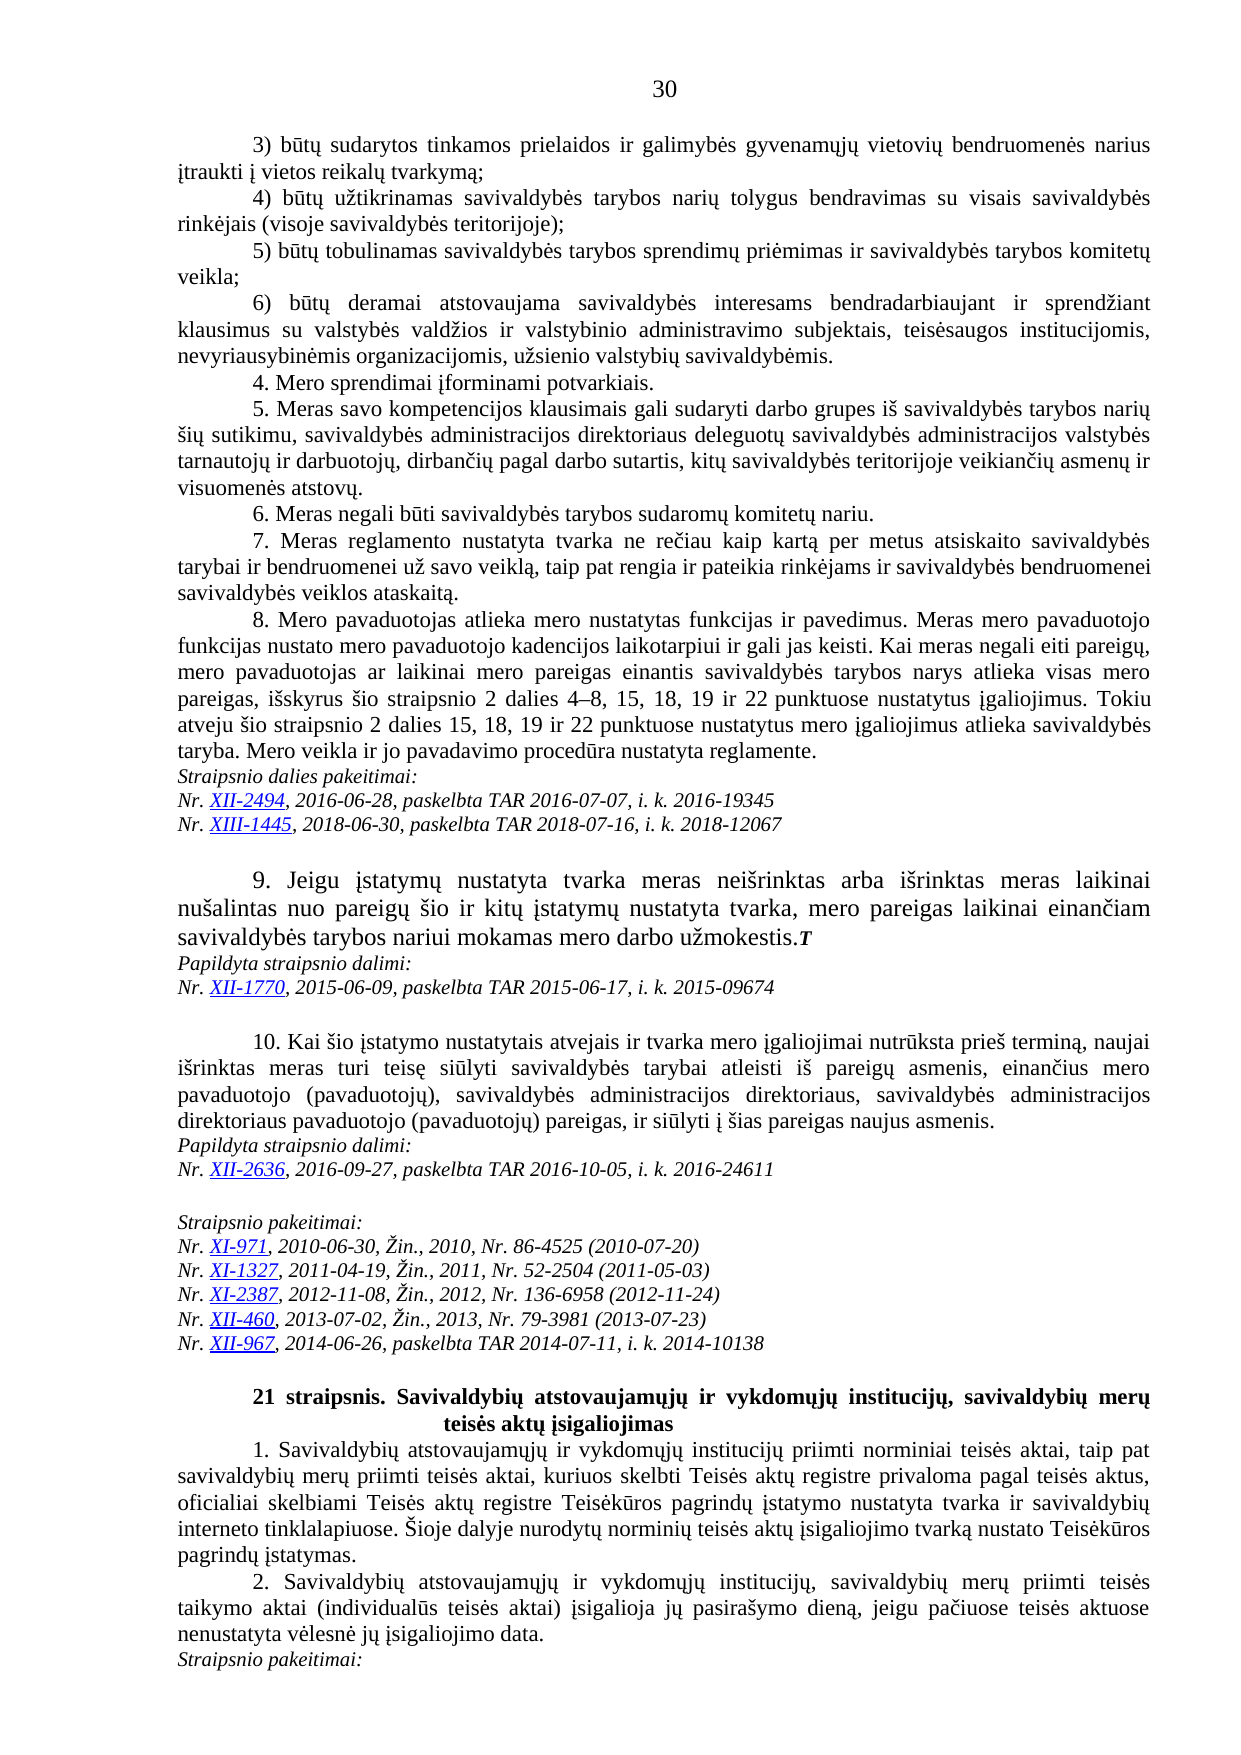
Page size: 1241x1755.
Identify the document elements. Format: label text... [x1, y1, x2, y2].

text 4) būtų užtikrinamas savivaldybės tarybos narių tolygus bendravimas su visais savivaldybės rinkėjais (visoje savivaldybės teritorijoje); [177, 184, 1152, 237]
text Nr. XI-1327, 2011-04-19, Žin., 2011, Nr. 52-2504 (2011-05-03) [177, 1258, 1152, 1282]
text Nr. XII-2636, 2016-09-27, paskelbta TAR 2016-10-05, i. k. 2016-24611 [177, 1157, 1152, 1181]
text Nr. XI-2387, 2012-11-08, Žin., 2012, Nr. 136-6958 (2012-11-24) [177, 1282, 1152, 1306]
text 10. Kai šio įstatymo nustatytais atvejais ir tvarka mero įgaliojimai nutrūksta prieš terminą, naujai išrinktas meras turi teisę siūlyti savivaldybės tarybai atleisti iš pareigų asmenis, einančius mero pavaduotojo (pavaduotojų), savivaldybės administracijos direktoriaus, savivaldybės administracijos direktoriaus pavaduotojo (pavaduotojų) pareigas, ir siūlyti į šias pareigas naujus asmenis. [177, 1028, 1152, 1133]
text 5. Meras savo kompetencijos klausimais gali sudaryti darbo grupes iš savivaldybės tarybos narių šių sutikimu, savivaldybės administracijos direktoriaus deleguotų savivaldybės administracijos valstybės tarnautojų ir darbuotojų, dirbančių pagal darbo sutartis, kitų savivaldybės teritorijoje veikiančių asmenų ir visuomenės atstovų. [177, 395, 1152, 500]
text 2. Savivaldybių atstovaujamųjų ir vykdomųjų institucijų, savivaldybių merų priimti teisės taikymo aktai (individualūs teisės aktai) įsigalioja jų pasirašymo dieną, jeigu pačiuose teisės aktuose nenustatyta vėlesnė jų įsigaliojimo data. [177, 1568, 1152, 1647]
text Nr. XII-460, 2013-07-02, Žin., 2013, Nr. 79-3981 (2013-07-23) [177, 1306, 1152, 1331]
text 5) būtų tobulinamas savivaldybės tarybos sprendimų priėmimas ir savivaldybės tarybos komitetų veikla; [177, 237, 1152, 289]
text 6. Meras negali būti savivaldybės tarybos sudaromų komitetų nariu. [177, 500, 1152, 527]
text Nr. XIII-1445, 2018-06-30, paskelbta TAR 2018-07-16, i. k. 2018-12067 [177, 812, 1152, 836]
text Nr. XII-967, 2014-06-26, paskelbta TAR 2014-07-11, i. k. 2014-10138 [177, 1331, 1152, 1354]
text Straipsnio pakeitimai: [177, 1647, 1152, 1671]
text Papildyta straipsnio dalimi: [177, 1133, 1152, 1157]
text 21 straipsnis. Savivaldybių atstovaujamųjų ir vykdomųjų institucijų, savivaldybių merų teisės aktų įsigaliojimas [252, 1383, 1152, 1436]
text 9. Jeigu įstatymų nustatyta tvarka meras neišrinktas arba išrinktas meras laikinai nušalintas nuo pareigų šio ir kitų įstatymų nustatyta tvarka, mero pareigas laikinai einančiam savivaldybės tarybos nariui mokamas mero darbo užmokestis.T [177, 865, 1152, 951]
text Straipsnio pakeitimai: [177, 1210, 1152, 1234]
text Nr. XI-971, 2010-06-30, Žin., 2010, Nr. 86-4525 (2010-07-20) [177, 1234, 1152, 1258]
text 3) būtų sudarytos tinkamos prielaidos ir galimybės gyvenamųjų vietovių bendruomenės narius įtraukti į vietos reikalų tvarkymą; [177, 131, 1152, 184]
text 1. Savivaldybių atstovaujamųjų ir vykdomųjų institucijų priimti norminiai teisės aktai, taip pat savivaldybių merų priimti teisės aktai, kuriuos skelbti Teisės aktų registre privaloma pagal teisės aktus, oficialiai skelbiami Teisės aktų registre Teisėkūros pagrindų įstatymo nustatyta tvarka ir savivaldybių interneto tinklalapiuose. Šioje dalyje nurodytų norminių teisės aktų įsigaliojimo tvarką nustato Teisėkūros pagrindų įstatymas. [177, 1436, 1152, 1568]
text 6) būtų deramai atstovaujama savivaldybės interesams bendradarbiaujant ir sprendžiant klausimus su valstybės valdžios ir valstybinio administravimo subjektais, teisėsaugos institucijomis, nevyriausybinėmis organizacijomis, užsienio valstybių savivaldybėmis. [177, 289, 1152, 368]
text Nr. XII-1770, 2015-06-09, paskelbta TAR 2015-06-17, i. k. 2015-09674 [177, 975, 1152, 999]
text 7. Meras reglamento nustatyta tvarka ne rečiau kaip kartą per metus atsiskaito savivaldybės tarybai ir bendruomenei už savo veiklą, taip pat rengia ir pateikia rinkėjams ir savivaldybės bendruomenei savivaldybės veiklos ataskaitą. [177, 527, 1152, 606]
text 4. Mero sprendimai įforminami potvarkiais. [177, 368, 1152, 395]
text Papildyta straipsnio dalimi: [177, 951, 1152, 975]
text 8. Mero pavaduotojas atlieka mero nustatytas funkcijas ir pavedimus. Meras mero pavaduotojo funkcijas nustato mero pavaduotojo kadencijos laikotarpiui ir gali jas keisti. Kai meras negali eiti pareigų, mero pavaduotojas ar laikinai mero pareigas einantis savivaldybės tarybos narys atlieka visas mero pareigas, išskyrus šio straipsnio 2 dalies 4–8, 15, 18, 19 ir 22 punktuose nustatytus įgaliojimus. Tokiu atveju šio straipsnio 2 dalies 15, 18, 19 ir 22 punktuose nustatytus mero įgaliojimus atlieka savivaldybės taryba. Mero veikla ir jo pavadavimo procedūra nustatyta reglamente. [177, 606, 1152, 764]
text Straipsnio dalies pakeitimai: [177, 764, 1152, 788]
text Nr. XII-2494, 2016-06-28, paskelbta TAR 2016-07-07, i. k. 2016-19345 [177, 788, 1152, 812]
